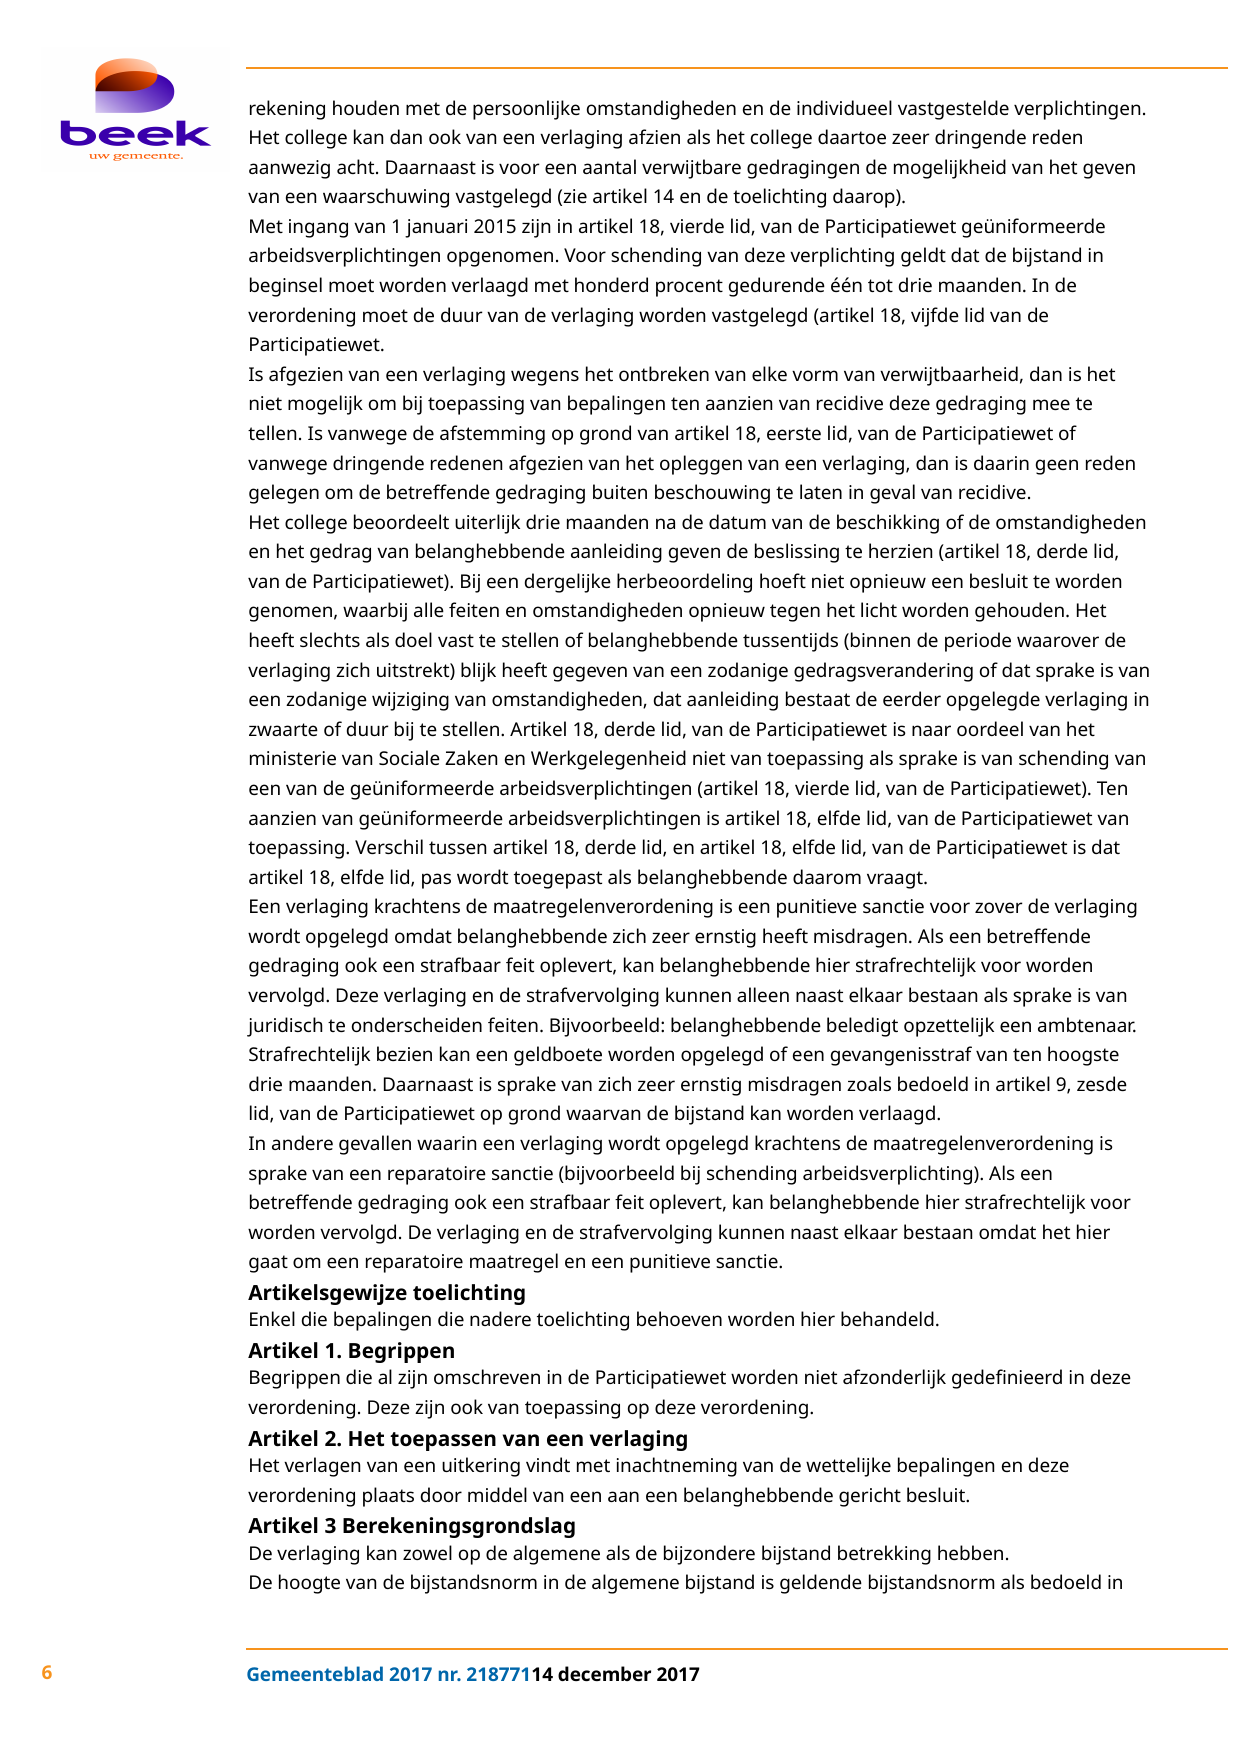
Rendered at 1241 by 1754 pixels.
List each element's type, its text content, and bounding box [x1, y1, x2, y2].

text Het verlagen van een uitkering vindt met inachtneming van de wettelijke bepalingen en deze verordening plaats door middel van een aan een belanghebbende gericht besluit. [248, 1452, 1152, 1507]
text Met ingang van 1 januari 2015 zijn in artikel 18, vierde lid, van de Participatiewet geüniformeerde arbeidsverplichtingen opgenomen. Voor schending van deze verplichting geldt dat de bijstand in beginsel moet worden verlaagd met honderd procent gedurende één tot drie maanden. In de verordening moet de duur van de verlaging worden vastgelegd (artikel 18, vijfde lid van de Participatiewet. [248, 213, 1152, 357]
text Artikel 3 Berekeningsgrondslag [248, 1511, 1152, 1540]
text Begrippen die al zijn omschreven in de Participatiewet worden niet afzonderlijk gedefinieerd in deze verordening. Deze zijn ook van toepassing op deze verordening. [248, 1364, 1152, 1420]
text rekening houden met de persoonlijke omstandigheden en de individueel vastgestelde verplichtingen. Het college kan dan ook van een verlaging afzien als het college daartoe zeer dringende reden aanwezig acht. Daarnaast is voor een aantal verwijtbare gedragingen de mogelijkheid van het geven van een waarschuwing vastgelegd (zie artikel 14 en de toelichting daarop). [248, 95, 1152, 209]
text Artikelsgewijze toelichting [248, 1278, 1152, 1307]
text Artikel 1. Begrippen [248, 1336, 1152, 1364]
text De verlaging kan zowel op de algemene als de bijzondere bijstand betrekking hebben. [248, 1540, 1152, 1566]
text Een verlaging krachtens de maatregelenverordening is een punitieve sanctie voor zover de verlaging wordt opgelegd omdat belanghebbende zich zeer ernstig heeft misdragen. Als een betreffende gedraging ook een strafbaar feit oplevert, kan belanghebbende hier strafrechtelijk voor worden vervolgd. Deze verlaging en de strafvervolging kunnen alleen naast elkaar bestaan als sprake is van juridisch te onderscheiden feiten. Bijvoorbeeld: belanghebbende beledigt opzettelijk een ambtenaar. Strafrechtelijk bezien kan een geldboete worden opgelegd of een gevangenisstraf van ten hoogste drie maanden. Daarnaast is sprake van zich zeer ernstig misdragen zoals bedoeld in artikel 9, zesde lid, van de Participatiewet op grond waarvan de bijstand kan worden verlaagd. [248, 893, 1152, 1126]
text Artikel 2. Het toepassen van een verlaging [248, 1424, 1152, 1452]
text In andere gevallen waarin een verlaging wordt opgelegd krachtens de maatregelenverordening is sprake van een reparatoire sanctie (bijvoorbeeld bij schending arbeidsverplichting). Als een betreffende gedraging ook een strafbaar feit oplevert, kan belanghebbende hier strafrechtelijk voor worden vervolgd. De verlaging en de strafvervolging kunnen naast elkaar bestaan omdat het hier gaat om een reparatoire maatregel en een punitieve sanctie. [248, 1130, 1152, 1274]
text Enkel die bepalingen die nadere toelichting behoeven worden hier behandeld. [248, 1307, 1152, 1332]
picture [41, 47, 231, 172]
text De hoogte van de bijstandsnorm in de algemene bijstand is geldende bijstandsnorm als bedoeld in [248, 1569, 1152, 1595]
text Is afgezien van een verlaging wegens het ontbreken van elke vorm van verwijtbaarheid, dan is het niet mogelijk om bij toepassing van bepalingen ten aanzien van recidive deze gedraging mee te tellen. Is vanwege de afstemming op grond van artikel 18, eerste lid, van de Participatiewet of vanwege dringende redenen afgezien van het opleggen van een verlaging, dan is daarin geen reden gelegen om de betreffende gedraging buiten beschouwing te laten in geval van recidive. [248, 361, 1152, 505]
text Het college beoordeelt uiterlijk drie maanden na de datum van de beschikking of de omstandigheden en het gedrag van belanghebbende aanleiding geven de beslissing te herzien (artikel 18, derde lid, van de Participatiewet). Bij een dergelijke herbeoordeling hoeft niet opnieuw een besluit te worden genomen, waarbij alle feiten en omstandigheden opnieuw tegen het licht worden gehouden. Het heeft slechts als doel vast te stellen of belanghebbende tussentijds (binnen de periode waarover de verlaging zich uitstrekt) blijk heeft gegeven van een zodanige gedragsverandering of dat sprake is van een zodanige wijziging van omstandigheden, dat aanleiding bestaat de eerder opgelegde verlaging in zwaarte of duur bij te stellen. Artikel 18, derde lid, van de Participatiewet is naar oordeel van het ministerie van Sociale Zaken en Werkgelegenheid niet van toepassing als sprake is van schending van een van de geüniformeerde arbeidsverplichtingen (artikel 18, vierde lid, van de Participatiewet). Ten aanzien van geüniformeerde arbeidsverplichtingen is artikel 18, elfde lid, van de Participatiewet van toepassing. Verschil tussen artikel 18, derde lid, en artikel 18, elfde lid, van de Participatiewet is dat artikel 18, elfde lid, pas wordt toegepast als belanghebbende daarom vraagt. [248, 509, 1152, 890]
